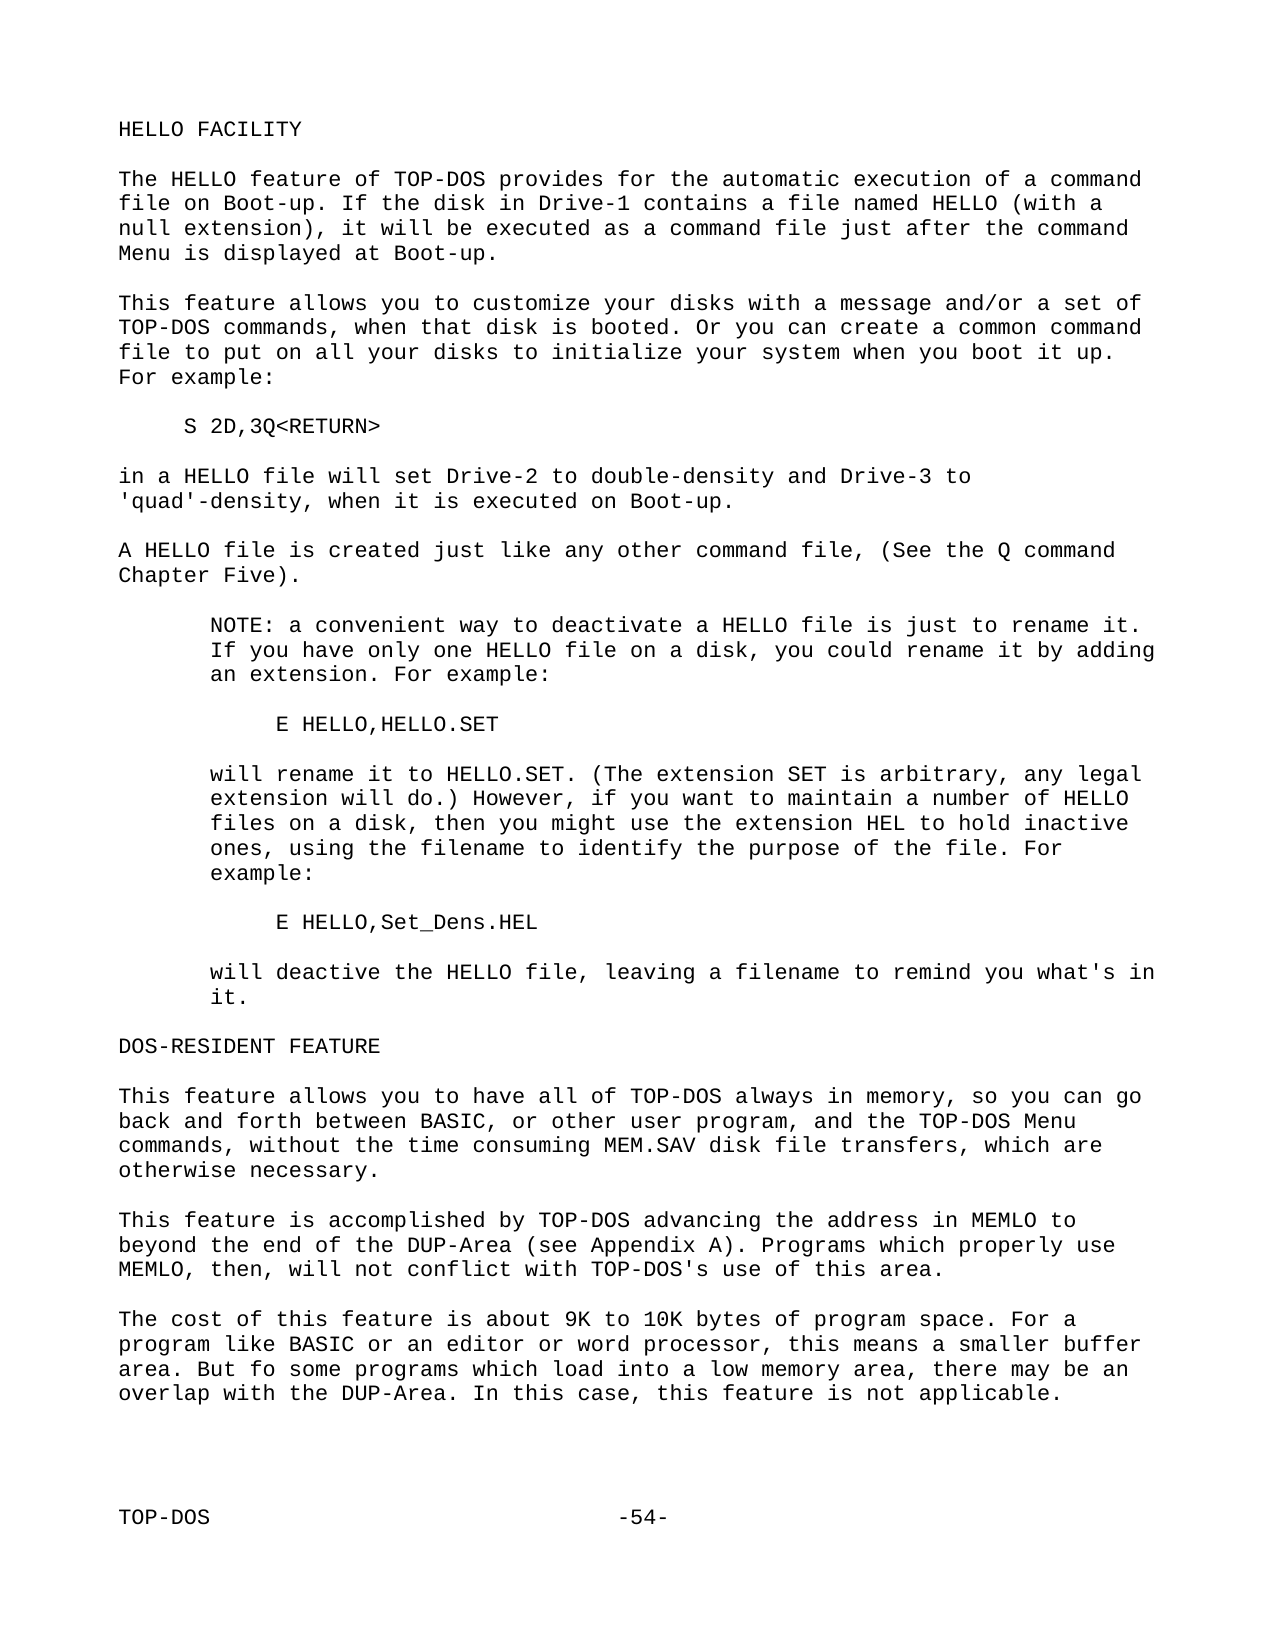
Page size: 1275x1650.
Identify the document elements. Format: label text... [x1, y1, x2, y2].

text example: [118, 862, 1157, 887]
text program like BASIC or an editor or word processor, this means a smaller buffer [118, 1333, 1157, 1358]
text null extension), it will be executed as a command file just after the command [118, 217, 1157, 242]
text Menu is displayed at Boot-up. [118, 242, 1157, 267]
text 'quad'-density, when it is executed on Boot-up. [118, 490, 1157, 515]
text an extension. For example: [118, 663, 1157, 688]
text TOP-DOS commands, when that disk is booted. Or you can create a common command [118, 316, 1157, 341]
text S 2D,3Q<RETURN> [118, 416, 1157, 440]
text This feature allows you to customize your disks with a message and/or a set of [118, 292, 1157, 316]
text commands, without the time consuming MEM.SAV disk file transfers, which are [118, 1134, 1157, 1159]
text back and forth between BASIC, or other user program, and the TOP-DOS Menu [118, 1110, 1157, 1134]
text MEMLO, then, will not conflict with TOP-DOS's use of this area. [118, 1258, 1157, 1283]
text HELLO FACILITY [118, 118, 1157, 143]
text DOS-RESIDENT FEATURE [118, 1035, 1157, 1060]
text otherwise necessary. [118, 1159, 1157, 1184]
text will deactive the HELLO file, leaving a filename to remind you what's in [118, 961, 1157, 986]
text extension will do.) However, if you want to maintain a number of HELLO [118, 787, 1157, 812]
text This feature is accomplished by TOP-DOS advancing the address in MEMLO to [118, 1209, 1157, 1234]
text ones, using the filename to identify the purpose of the file. For [118, 837, 1157, 862]
text file to put on all your disks to initialize your system when you boot it up. [118, 341, 1157, 366]
text A HELLO file is created just like any other command file, (See the Q command [118, 539, 1157, 564]
text NOTE: a convenient way to deactivate a HELLO file is just to rename it. [118, 614, 1157, 639]
text area. But fo some programs which load into a low memory area, there may be an [118, 1358, 1157, 1382]
text overlap with the DUP-Area. In this case, this feature is not applicable. [118, 1382, 1157, 1407]
text This feature allows you to have all of TOP-DOS always in memory, so you can go [118, 1085, 1157, 1110]
text will rename it to HELLO.SET. (The extension SET is arbitrary, any legal [118, 763, 1157, 787]
text files on a disk, then you might use the extension HEL to hold inactive [118, 812, 1157, 837]
text If you have only one HELLO file on a disk, you could rename it by adding [118, 639, 1157, 663]
text For example: [118, 366, 1157, 391]
text The HELLO feature of TOP-DOS provides for the automatic execution of a command [118, 168, 1157, 192]
text file on Boot-up. If the disk in Drive-1 contains a file named HELLO (with a [118, 192, 1157, 217]
text E HELLO,Set_Dens.HEL [118, 911, 1157, 936]
text in a HELLO file will set Drive-2 to double-density and Drive-3 to [118, 465, 1157, 490]
text it. [118, 986, 1157, 1011]
text Chapter Five). [118, 564, 1157, 589]
text E HELLO,HELLO.SET [118, 713, 1157, 738]
text The cost of this feature is about 9K to 10K bytes of program space. For a [118, 1308, 1157, 1333]
text beyond the end of the DUP-Area (see Appendix A). Programs which properly use [118, 1234, 1157, 1258]
text TOP-DOS -54- [118, 1506, 1157, 1531]
